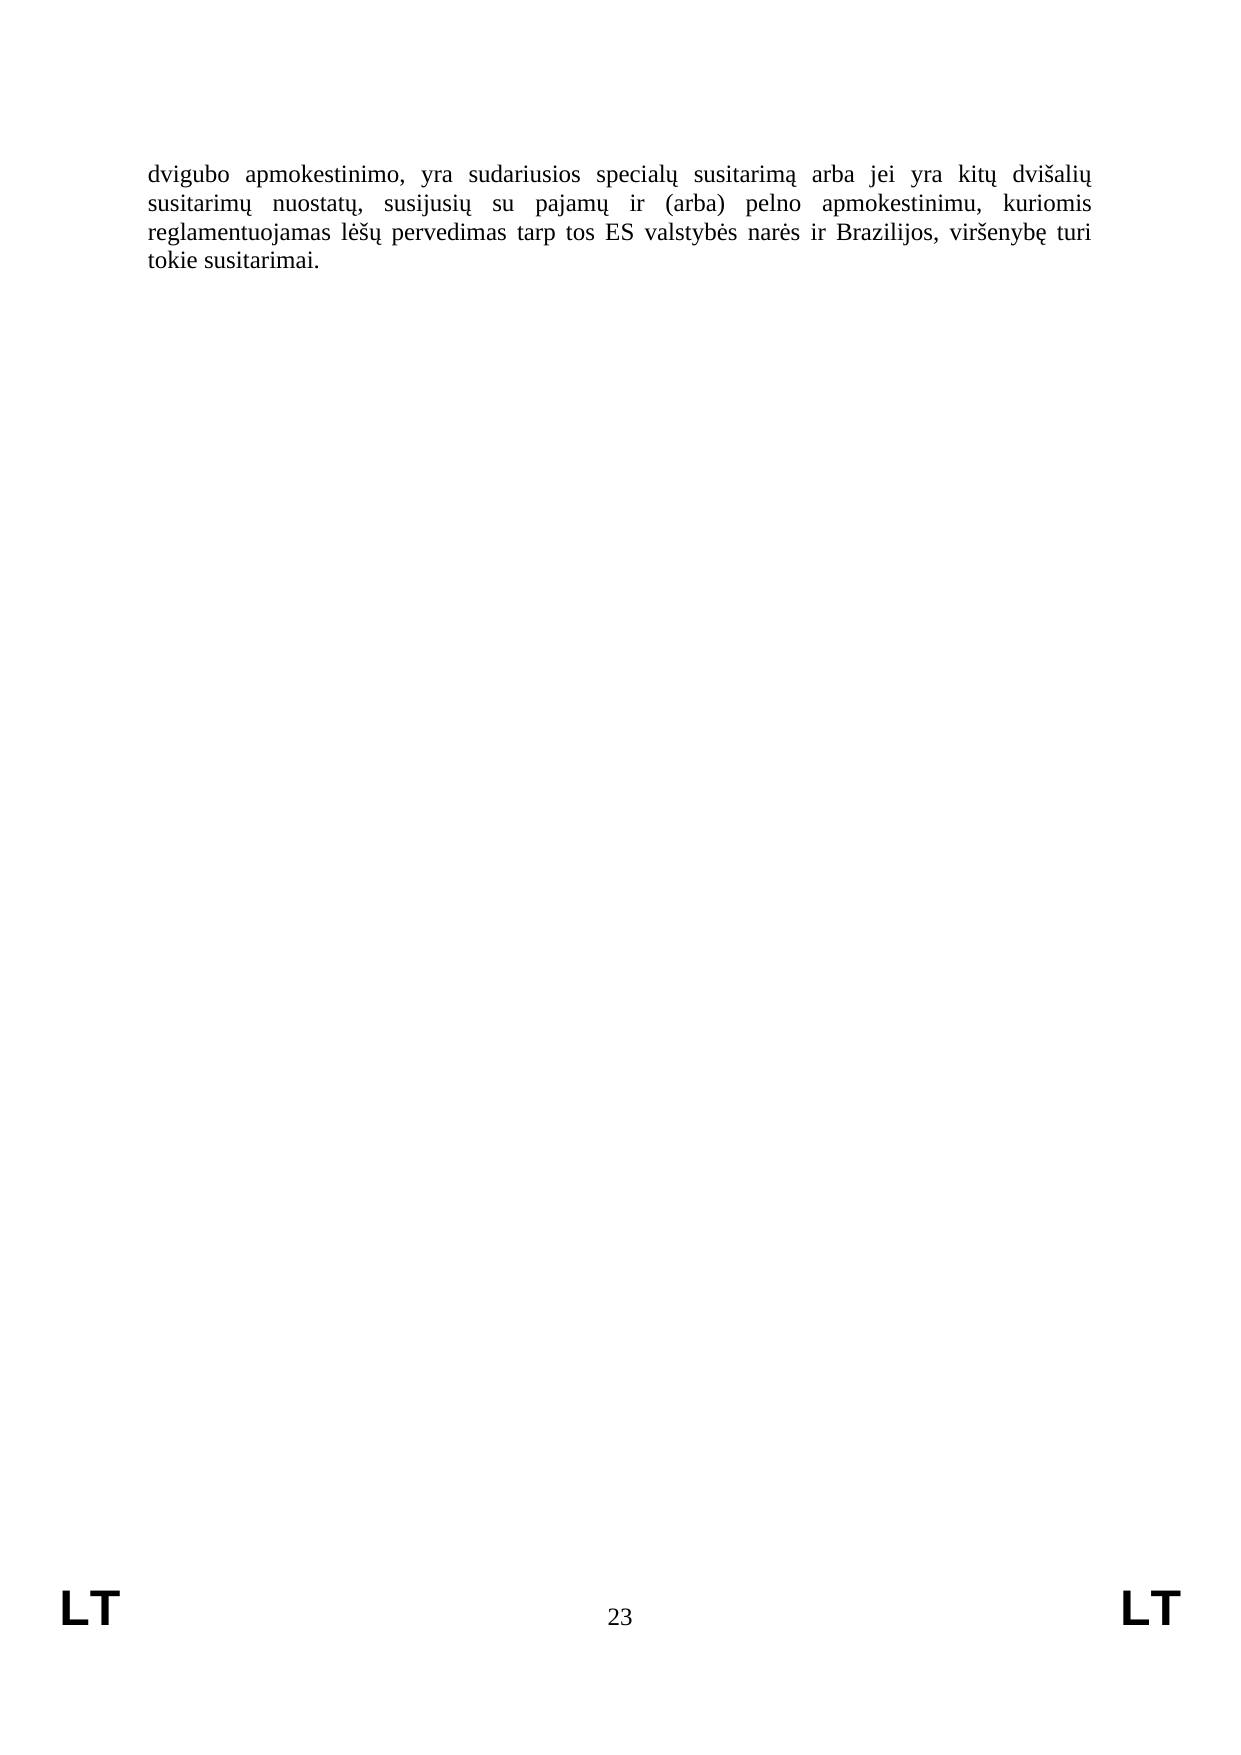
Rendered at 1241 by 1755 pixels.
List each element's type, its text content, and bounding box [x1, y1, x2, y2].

text dvigubo apmokestinimo, yra sudariusios specialų susitarimą arba jei yra kitų dvišalių susitarimų nuostatų, susijusių su pajamų ir (arba) pelno apmokestinimu, kuriomis reglamentuojamas lėšų pervedimas tarp tos ES valstybės narės ir Brazilijos, viršenybę turi tokie susitarimai. [148, 159, 1093, 274]
